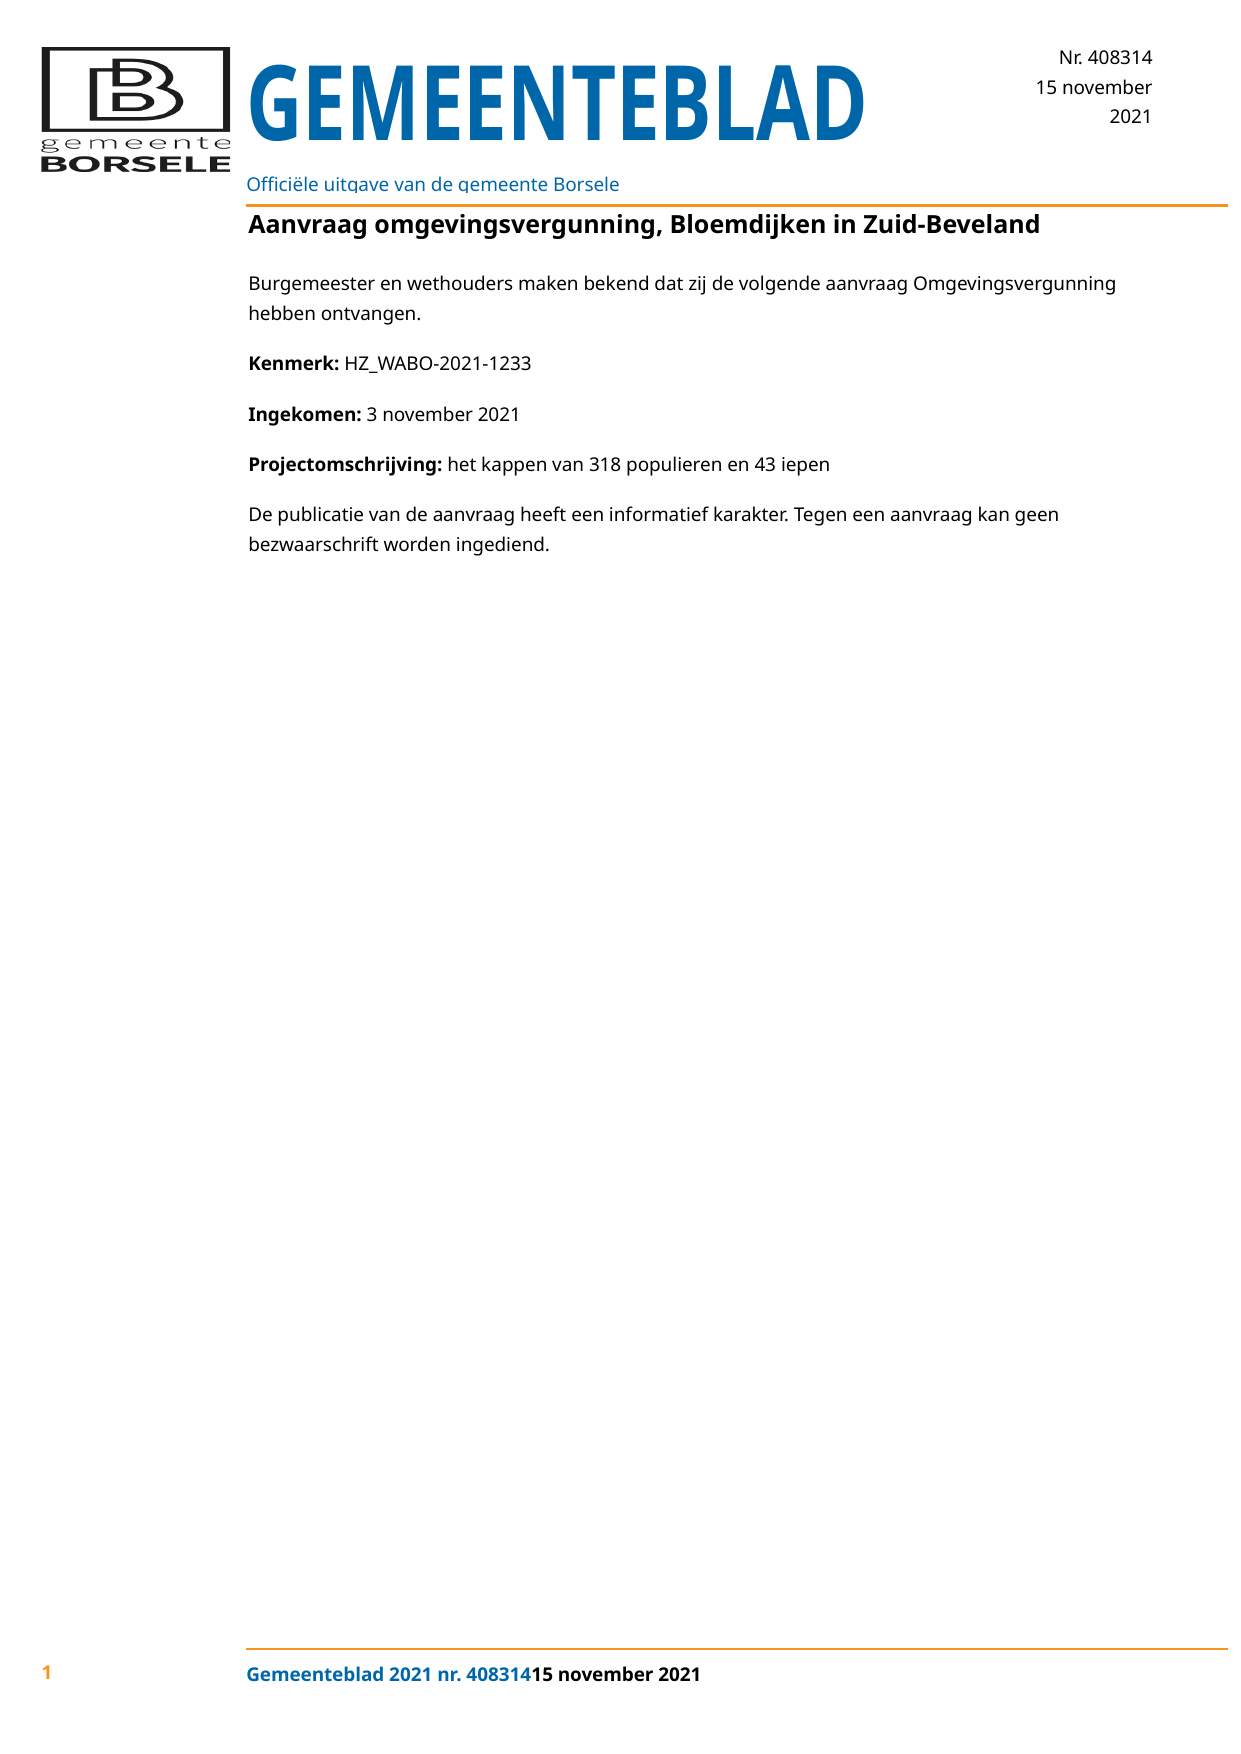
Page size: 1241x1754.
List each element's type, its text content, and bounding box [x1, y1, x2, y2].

text De publicatie van de aanvraag heeft een informatief karakter. Tegen een aanvraag kan geen bezwaarschrift worden ingediend. [248, 502, 1152, 557]
text Burgemeester en wethouders maken bekend dat zij de volgende aanvraag Omgevingsvergunning hebben ontvangen. [248, 270, 1152, 326]
text Kenmerk: HZ_WABO-2021-1233 [248, 350, 1152, 376]
picture [41, 47, 231, 172]
text Aanvraag omgevingsvergunning, Bloemdijken in Zuid-Beveland [248, 207, 1152, 241]
text Ingekomen: 3 november 2021 [248, 401, 1152, 426]
text Projectomschrijving: het kappen van 318 populieren en 43 iepen [248, 451, 1152, 477]
